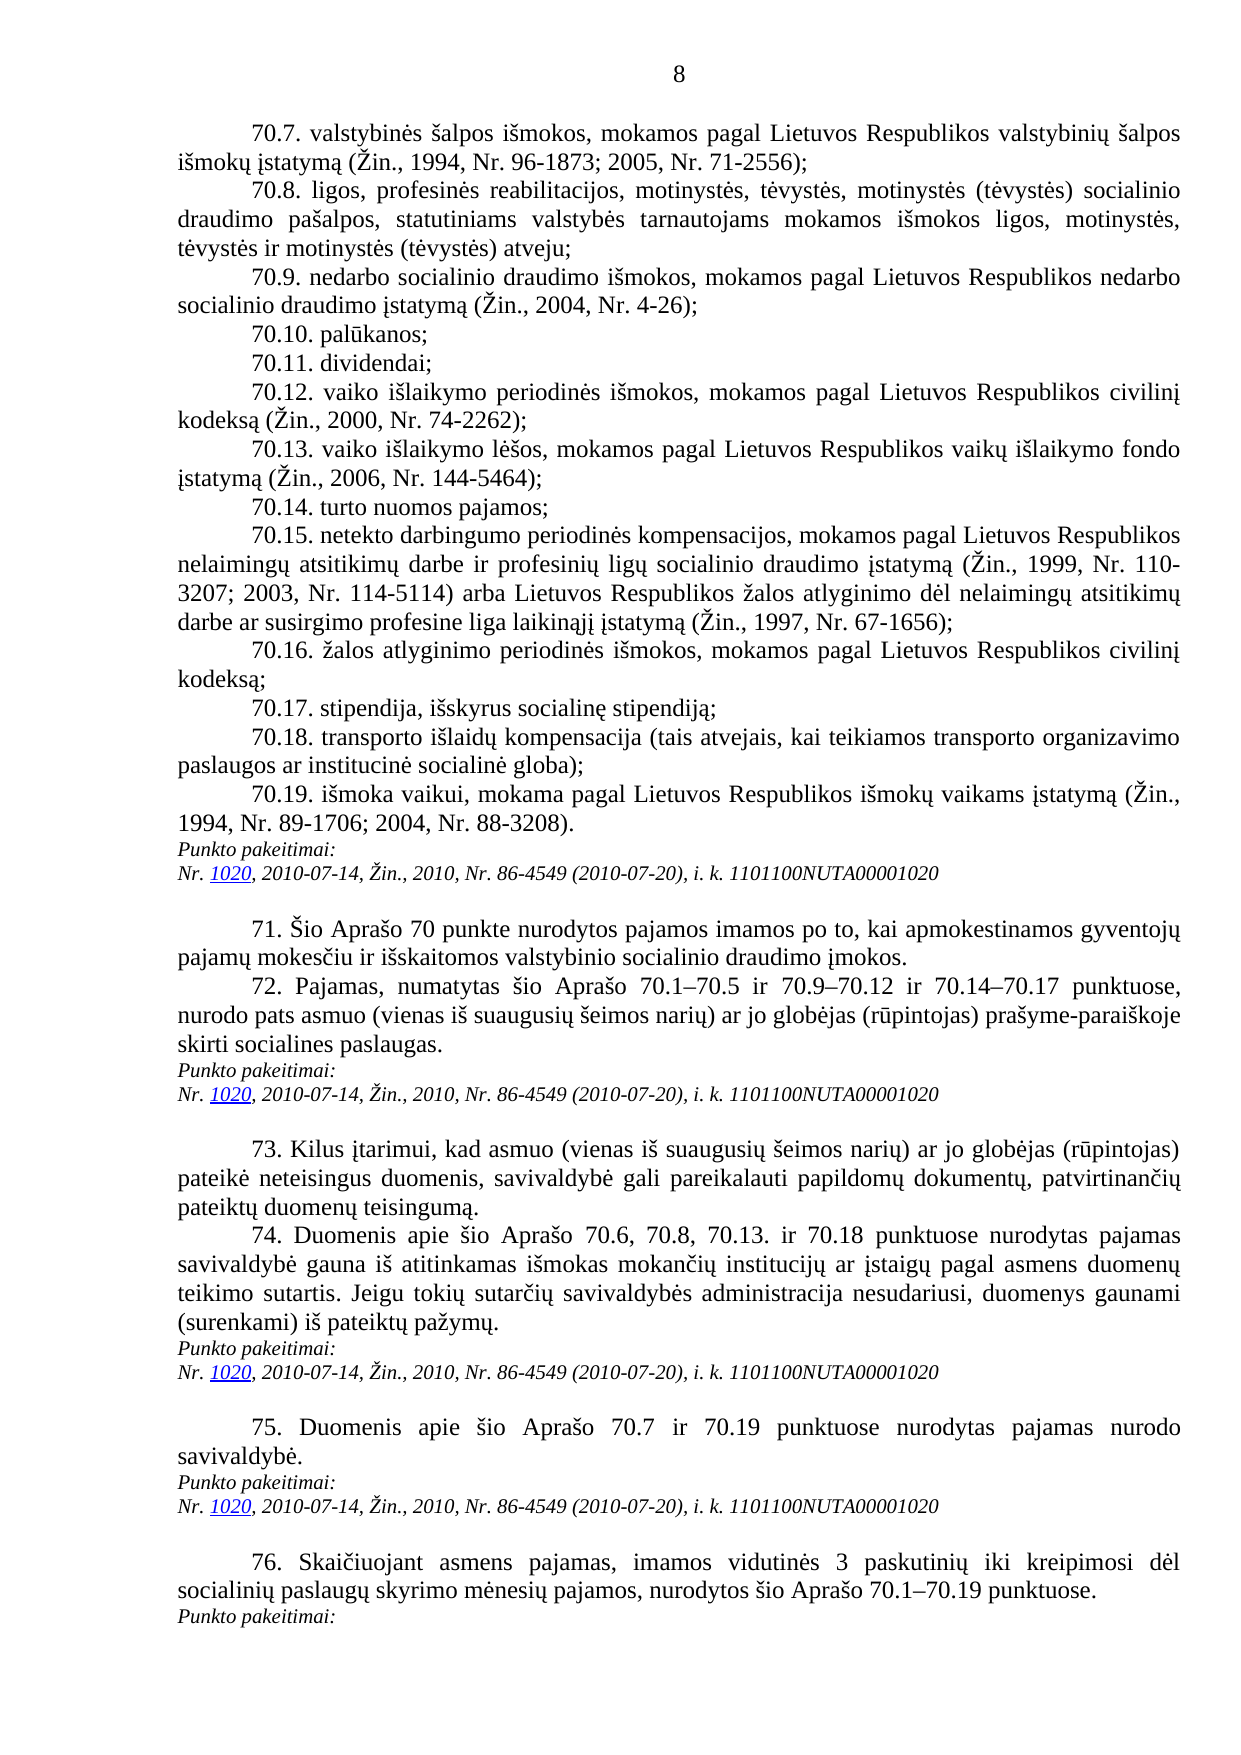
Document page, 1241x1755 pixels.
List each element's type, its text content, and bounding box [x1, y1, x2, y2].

text 70.17. stipendija, išskyrus socialinę stipendiją; [177, 693, 1181, 722]
text Punkto pakeitimai: [177, 837, 1181, 861]
text 70.10. palūkanos; [177, 319, 1181, 348]
text Nr. 1020, 2010-07-14, Žin., 2010, Nr. 86-4549 (2010-07-20), i. k. 1101100NUTA00001020 [177, 861, 1181, 885]
text 71. Šio Aprašo 70 punkte nurodytos pajamos imamos po to, kai apmokestinamos gyventojų pajamų mokesčiu ir išskaitomos valstybinio socialinio draudimo įmokos. [177, 914, 1181, 971]
text Punkto pakeitimai: [177, 1336, 1181, 1360]
text Nr. 1020, 2010-07-14, Žin., 2010, Nr. 86-4549 (2010-07-20), i. k. 1101100NUTA00001020 [177, 1494, 1181, 1518]
text 70.19. išmoka vaikui, mokama pagal Lietuvos Respublikos išmokų vaikams įstatymą (Žin., 1994, Nr. 89-1706; 2004, Nr. 88-3208). [177, 779, 1181, 837]
text 70.16. žalos atlyginimo periodinės išmokos, mokamos pagal Lietuvos Respublikos civilinį kodeksą; [177, 636, 1181, 693]
text 74. Duomenis apie šio Aprašo 70.6, 70.8, 70.13. ir 70.18 punktuose nurodytas pajamas savivaldybė gauna iš atitinkamas išmokas mokančių institucijų ar įstaigų pagal asmens duomenų teikimo sutartis. Jeigu tokių sutarčių savivaldybės administracija nesudariusi, duomenys gaunami (surenkami) iš pateiktų pažymų. [177, 1221, 1181, 1336]
text 70.13. vaiko išlaikymo lėšos, mokamos pagal Lietuvos Respublikos vaikų išlaikymo fondo įstatymą (Žin., 2006, Nr. 144-5464); [177, 434, 1181, 492]
text 70.12. vaiko išlaikymo periodinės išmokos, mokamos pagal Lietuvos Respublikos civilinį kodeksą (Žin., 2000, Nr. 74-2262); [177, 377, 1181, 434]
text 73. Kilus įtarimui, kad asmuo (vienas iš suaugusių šeimos narių) ar jo globėjas (rūpintojas) pateikė neteisingus duomenis, savivaldybė gali pareikalauti papildomų dokumentų, patvirtinančių pateiktų duomenų teisingumą. [177, 1134, 1181, 1221]
text 70.7. valstybinės šalpos išmokos, mokamos pagal Lietuvos Respublikos valstybinių šalpos išmokų įstatymą (Žin., 1994, Nr. 96-1873; 2005, Nr. 71-2556); [177, 118, 1181, 176]
text 70.18. transporto išlaidų kompensacija (tais atvejais, kai teikiamos transporto organizavimo paslaugos ar institucinė socialinė globa); [177, 722, 1181, 779]
text Punkto pakeitimai: [177, 1057, 1181, 1082]
text 75. Duomenis apie šio Aprašo 70.7 ir 70.19 punktuose nurodytas pajamas nurodo savivaldybė. [177, 1412, 1181, 1470]
text Punkto pakeitimai: [177, 1604, 1181, 1628]
text Nr. 1020, 2010-07-14, Žin., 2010, Nr. 86-4549 (2010-07-20), i. k. 1101100NUTA00001020 [177, 1360, 1181, 1384]
text 70.14. turto nuomos pajamos; [177, 492, 1181, 521]
text Nr. 1020, 2010-07-14, Žin., 2010, Nr. 86-4549 (2010-07-20), i. k. 1101100NUTA00001020 [177, 1082, 1181, 1106]
text 72. Pajamas, numatytas šio Aprašo 70.1–70.5 ir 70.9–70.12 ir 70.14–70.17 punktuose, nurodo pats asmuo (vienas iš suaugusių šeimos narių) ar jo globėjas (rūpintojas) prašyme-paraiškoje skirti socialines paslaugas. [177, 971, 1181, 1057]
text 70.9. nedarbo socialinio draudimo išmokos, mokamos pagal Lietuvos Respublikos nedarbo socialinio draudimo įstatymą (Žin., 2004, Nr. 4-26); [177, 262, 1181, 319]
text 70.15. netekto darbingumo periodinės kompensacijos, mokamos pagal Lietuvos Respublikos nelaimingų atsitikimų darbe ir profesinių ligų socialinio draudimo įstatymą (Žin., 1999, Nr. 110-3207; 2003, Nr. 114-5114) arba Lietuvos Respublikos žalos atlyginimo dėl nelaimingų atsitikimų darbe ar susirgimo profesine liga laikinąjį įstatymą (Žin., 1997, Nr. 67-1656); [177, 521, 1181, 636]
text 70.11. dividendai; [177, 348, 1181, 377]
text 76. Skaičiuojant asmens pajamas, imamos vidutinės 3 paskutinių iki kreipimosi dėl socialinių paslaugų skyrimo mėnesių pajamos, nurodytos šio Aprašo 70.1–70.19 punktuose. [177, 1547, 1181, 1604]
text 70.8. ligos, profesinės reabilitacijos, motinystės, tėvystės, motinystės (tėvystės) socialinio draudimo pašalpos, statutiniams valstybės tarnautojams mokamos išmokos ligos, motinystės, tėvystės ir motinystės (tėvystės) atveju; [177, 176, 1181, 262]
text Punkto pakeitimai: [177, 1470, 1181, 1494]
